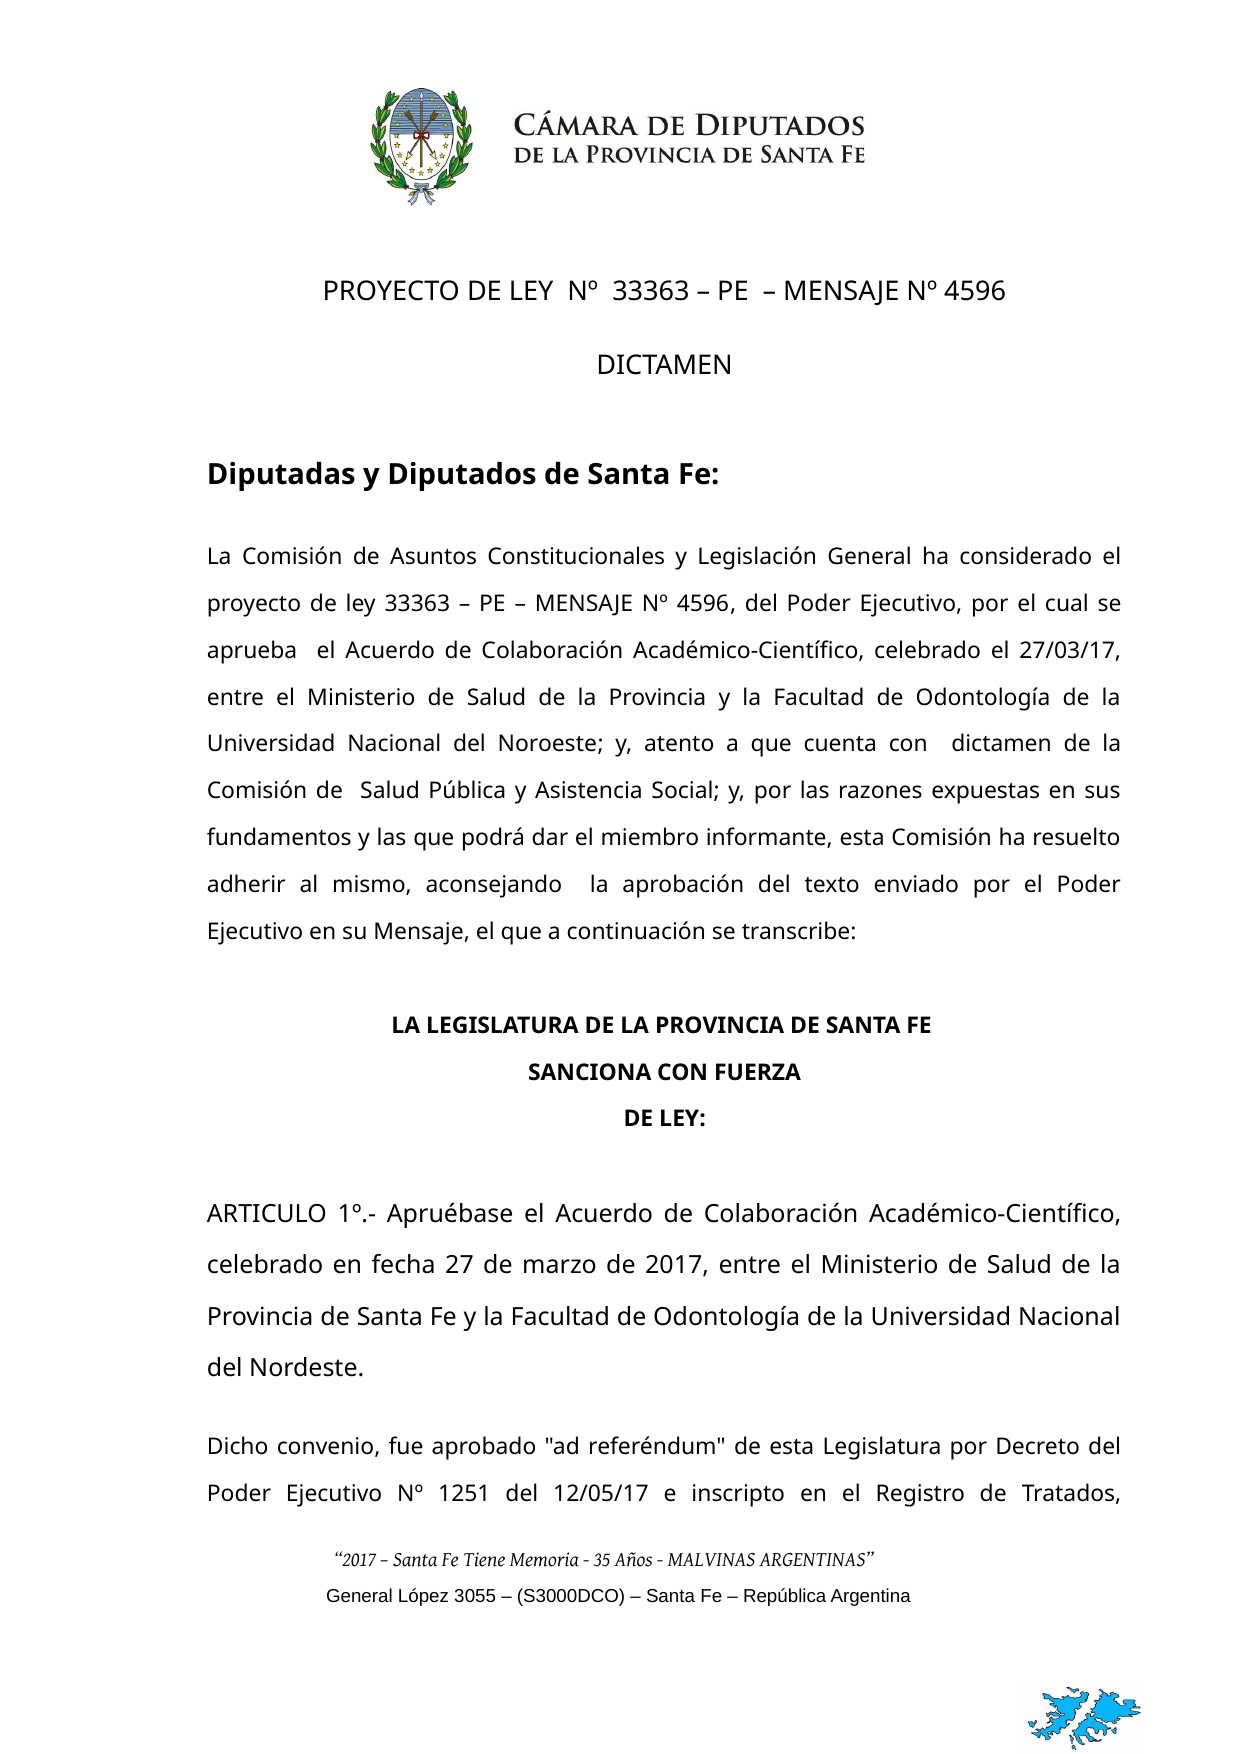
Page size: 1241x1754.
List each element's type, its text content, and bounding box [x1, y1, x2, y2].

picture [1021, 1681, 1144, 1754]
text LA LEGISLATURA DE LA PROVINCIA DE SANTA FE [207, 1008, 1122, 1040]
text ARTICULO 1º.- Apruébase el Acuerdo de Colaboración Académico-Científico, celebrado en fecha 27 de marzo de 2017, entre el Ministerio de Salud de la Provincia de Santa Fe y la Facultad de Odontología de la Universidad Nacional del Nordeste. [207, 1196, 1122, 1383]
picture [370, 88, 865, 210]
text DE LEY: [207, 1102, 1122, 1133]
text SANCIONA CON FUERZA [207, 1055, 1122, 1087]
text Dicho convenio, fue aprobado "ad referéndum" de esta Legislatura por Decreto del Poder Ejecutivo Nº 1251 del 12/05/17 e inscripto en el Registro de Tratados, [207, 1430, 1122, 1508]
subtitle Diputadas y Diputados de Santa Fe: [207, 453, 1122, 493]
text La Comisión de Asuntos Constitucionales y Legislación General ha considerado el proyecto de ley 33363 – PE – MENSAJE Nº 4596, del Poder Ejecutivo, por el cual se aprueba el Acuerdo de Colaboración Académico-Científico, celebrado el 27/03/17, entre el Ministerio de Salud de la Provincia y la Facultad de Odontología de la Universidad Nacional del Noroeste; y, atento a que cuenta con dictamen de la Comisión de Salud Pública y Asistencia Social; y, por las razones expuestas en sus fundamentos y las que podrá dar el miembro informante, esta Comisión ha resuelto adherir al mismo, aconsejando la aprobación del texto enviado por el Poder Ejecutivo en su Mensaje, el que a continuación se transcribe: [207, 540, 1122, 946]
text PROYECTO DE LEY Nº 33363 – PE – MENSAJE Nº 4596 [207, 272, 1122, 308]
text DICTAMEN [207, 345, 1122, 382]
